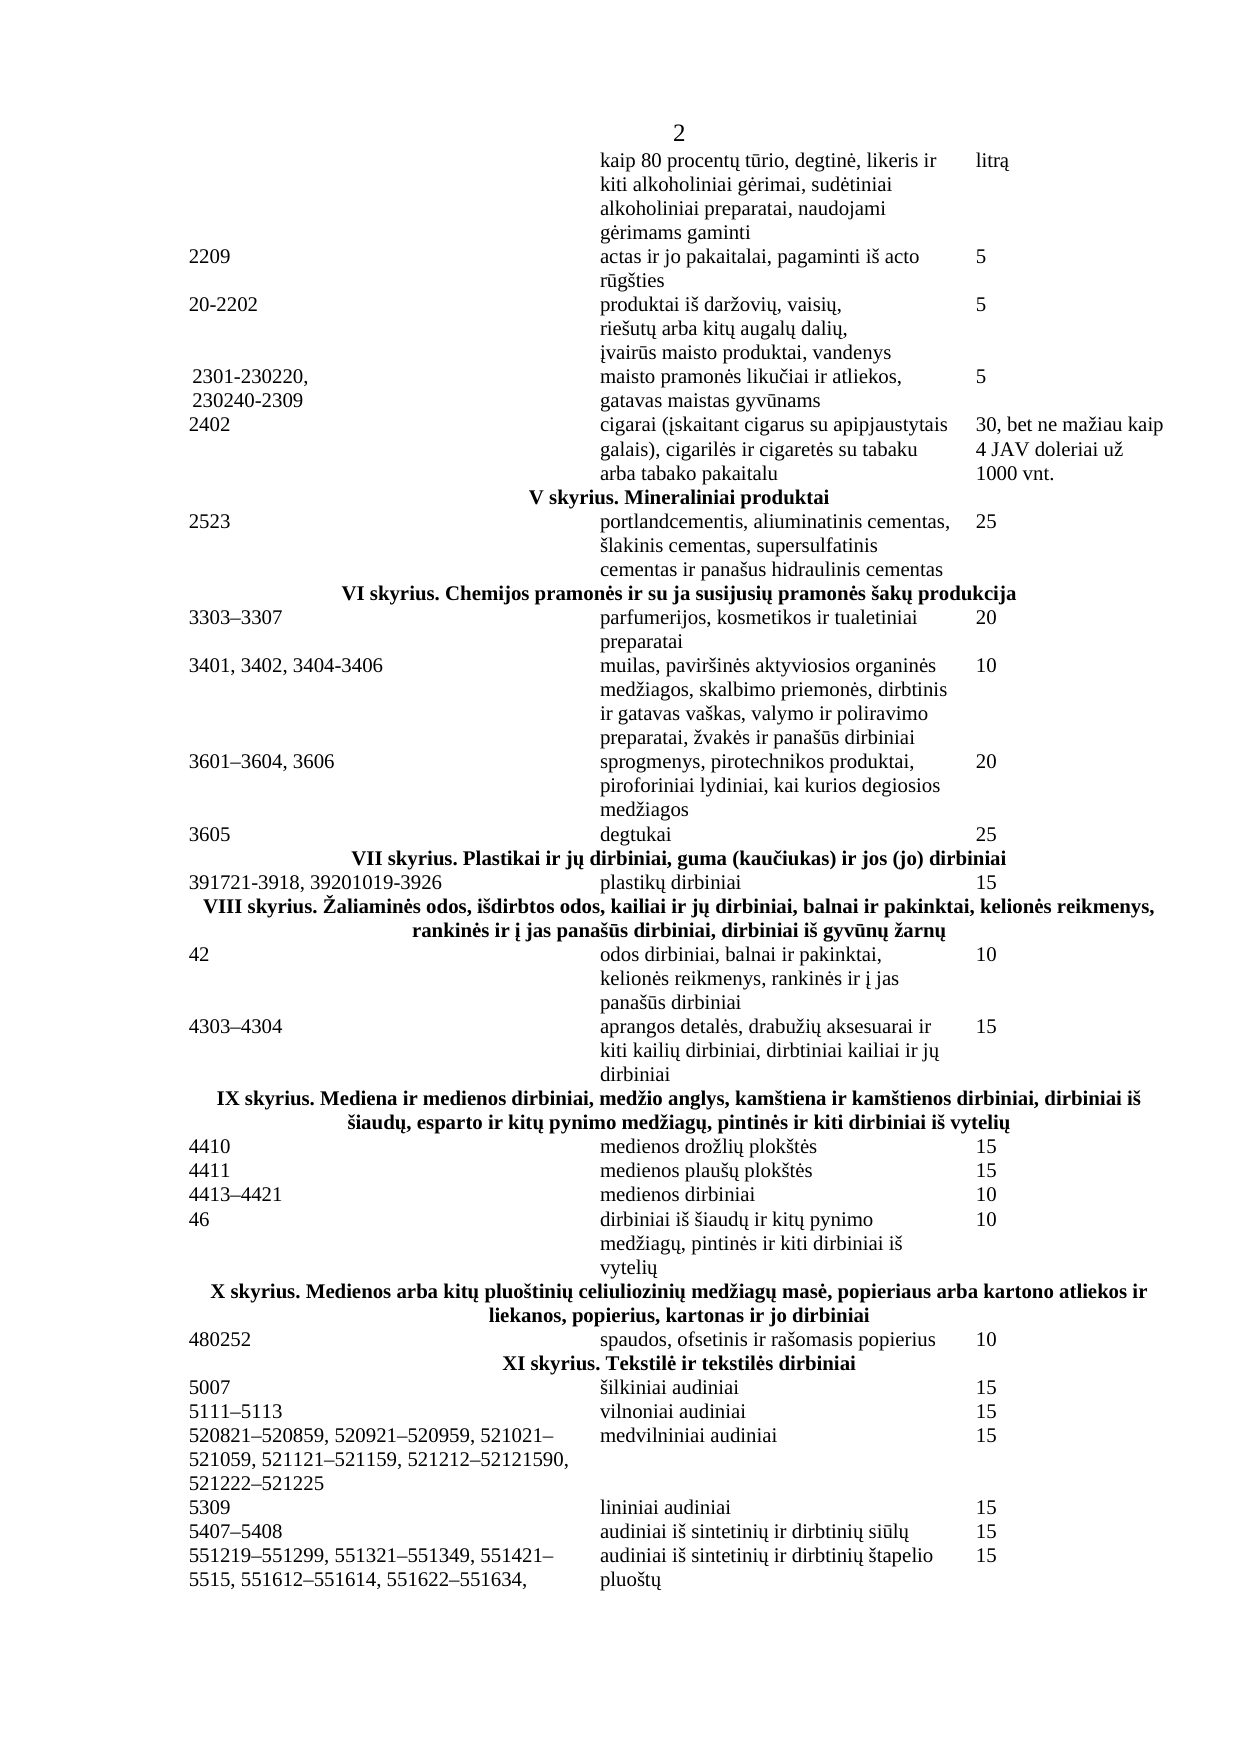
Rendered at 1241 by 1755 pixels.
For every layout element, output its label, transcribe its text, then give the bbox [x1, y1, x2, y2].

table_cell cigarai (įskaitant cigarus su apipjaustytais galais), cigarilės ir cigaretės su tabaku arba tabako pakaitalu [589, 413, 964, 484]
table_cell 20-2202 [177, 292, 588, 364]
table_cell 5309 [177, 1495, 588, 1519]
table_cell degtukai [589, 821, 964, 846]
table_cell VI skyrius. Chemijos pramonės ir su ja susijusių pramonės šakų produkcija [177, 581, 1181, 605]
table_cell 2402 [177, 413, 588, 484]
table_cell maisto pramonės likučiai ir atliekos, gatavas maistas gyvūnams [589, 364, 964, 412]
table_cell 15 [964, 1014, 1181, 1086]
table_cell 391721-3918, 39201019-3926 [177, 870, 588, 894]
table_cell [177, 364, 189, 412]
table_cell 10 [964, 1206, 1181, 1279]
table_cell 4410 [177, 1134, 588, 1158]
table_cell 10 [964, 942, 1181, 1014]
table_cell portlandcementis, aliuminatinis cementas, šlakinis cementas, supersulfatinis cementas ir panašus hidraulinis cementas [589, 509, 964, 581]
table_cell 46 [177, 1206, 588, 1279]
table_cell 10 [964, 1327, 1181, 1351]
table_cell aprangos detalės, drabužių aksesuarai ir kiti kailių dirbiniai, dirbtiniai kailiai ir jų dirbiniai [589, 1014, 964, 1086]
table_cell [531, 364, 588, 412]
table_cell 3605 [177, 821, 588, 846]
table_cell medienos plaušų plokštės [589, 1158, 964, 1182]
table_cell 15 [964, 1399, 1181, 1423]
table_cell VII skyrius. Plastikai ir jų dirbiniai, guma (kaučiukas) ir jos (jo) dirbiniai [177, 846, 1181, 869]
table_cell 30, bet ne mažiau kaip 4 JAV doleriai už 1000 vnt. [964, 413, 1181, 484]
table_cell 5407–5408 [177, 1519, 588, 1543]
table_cell 2209 [177, 244, 588, 292]
table_cell 4411 [177, 1158, 588, 1182]
table_cell 42 [177, 942, 588, 1014]
table_cell parfumerijos, kosmetikos ir tualetiniai preparatai [589, 605, 964, 653]
table_cell 10 [964, 1183, 1181, 1206]
table_cell medienos dirbiniai [589, 1183, 964, 1206]
table_cell medvilniniai audiniai [589, 1423, 964, 1495]
table_cell audiniai iš sintetinių ir dirbtinių štapelio pluoštų [589, 1543, 964, 1591]
table_cell 3601–3604, 3606 [177, 749, 588, 821]
table_cell 5 [964, 292, 1181, 364]
table_cell 10 [964, 653, 1181, 749]
table_cell 15 [964, 870, 1181, 894]
table_cell 5007 [177, 1375, 588, 1399]
table_cell 15 [964, 1423, 1181, 1495]
table_cell 520821–520859, 520921–520959, 521021–521059, 521121–521159, 521212–52121590, 521222–521225 [177, 1423, 588, 1495]
table_cell 20 [964, 749, 1181, 821]
table_cell 4303–4304 [177, 1014, 588, 1086]
table_cell VIII skyrius. Žaliaminės odos, išdirbtos odos, kailiai ir jų dirbiniai, balnai ir pakinktai, kelionės reikmenys, rankinės ir į jas panašūs dirbiniai, dirbiniai iš gyvūnų žarnų [177, 894, 1181, 942]
table_cell [177, 148, 588, 244]
table_cell odos dirbiniai, balnai ir pakinktai, kelionės reikmenys, rankinės ir į jas panašūs dirbiniai [589, 942, 964, 1014]
table_cell 25 [964, 821, 1181, 846]
table_cell šilkiniai audiniai [589, 1375, 964, 1399]
table_cell 3401, 3402, 3404-3406 [177, 653, 588, 749]
table_cell XI skyrius. Tekstilė ir tekstilės dirbiniai [177, 1351, 1181, 1375]
table_cell vilnoniai audiniai [589, 1399, 964, 1423]
table_cell audiniai iš sintetinių ir dirbtinių siūlų [589, 1519, 964, 1543]
table_cell 25 [964, 509, 1181, 581]
table_cell litrą [964, 148, 1181, 244]
table_cell 15 [964, 1519, 1181, 1543]
table_cell V skyrius. Mineraliniai produktai [177, 485, 1181, 509]
table_cell kaip 80 procentų tūrio, degtinė, likeris ir kiti alkoholiniai gėrimai, sudėtiniai alkoholiniai preparatai, naudojami gėrimams gaminti [589, 148, 964, 244]
table_cell spaudos, ofsetinis ir rašomasis popierius [589, 1327, 964, 1351]
table_cell 15 [964, 1495, 1181, 1519]
table_cell 15 [964, 1543, 1181, 1591]
table_cell sprogmenys, pirotechnikos produktai, piroforiniai lydiniai, kai kurios degiosios medžiagos [589, 749, 964, 821]
table_cell 20 [964, 605, 1181, 653]
table_cell 551219–551299, 551321–551349, 551421–5515, 551612–551614, 551622–551634, [177, 1543, 588, 1591]
table_cell medienos drožlių plokštės [589, 1134, 964, 1158]
table_cell produktai iš daržovių, vaisių, riešutų arba kitų augalų dalių, įvairūs maisto produktai, vandenys [589, 292, 964, 364]
table_cell 2523 [177, 509, 588, 581]
table_cell 15 [964, 1158, 1181, 1182]
table_cell dirbiniai iš šiaudų ir kitų pynimo medžiagų, pintinės ir kiti dirbiniai iš vytelių [589, 1206, 964, 1279]
table_cell 15 [964, 1134, 1181, 1158]
table_cell 5111–5113 [177, 1399, 588, 1423]
table_cell actas ir jo pakaitalai, pagaminti iš acto rūgšties [589, 244, 964, 292]
table_cell 480252 [177, 1327, 588, 1351]
table_cell lininiai audiniai [589, 1495, 964, 1519]
table_header 2301-230220, [189, 364, 531, 388]
table_cell 3303–3307 [177, 605, 588, 653]
table_cell X skyrius. Medienos arba kitų pluoštinių celiuliozinių medžiagų masė, popieriaus arba kartono atliekos ir liekanos, popierius, kartonas ir jo dirbiniai [177, 1279, 1181, 1327]
table_cell plastikų dirbiniai [589, 870, 964, 894]
table_cell 5 [964, 244, 1181, 292]
table_cell IX skyrius. Mediena ir medienos dirbiniai, medžio anglys, kamštiena ir kamštienos dirbiniai, dirbiniai iš šiaudų, esparto ir kitų pynimo medžiagų, pintinės ir kiti dirbiniai iš vytelių [177, 1086, 1181, 1134]
table_cell 5 [964, 364, 1181, 412]
table_cell 230240-2309 [189, 388, 531, 412]
table_cell muilas, paviršinės aktyviosios organinės medžiagos, skalbimo priemonės, dirbtinis ir gatavas vaškas, valymo ir poliravimo preparatai, žvakės ir panašūs dirbiniai [589, 653, 964, 749]
table_cell 15 [964, 1375, 1181, 1399]
table_cell 4413–4421 [177, 1183, 588, 1206]
